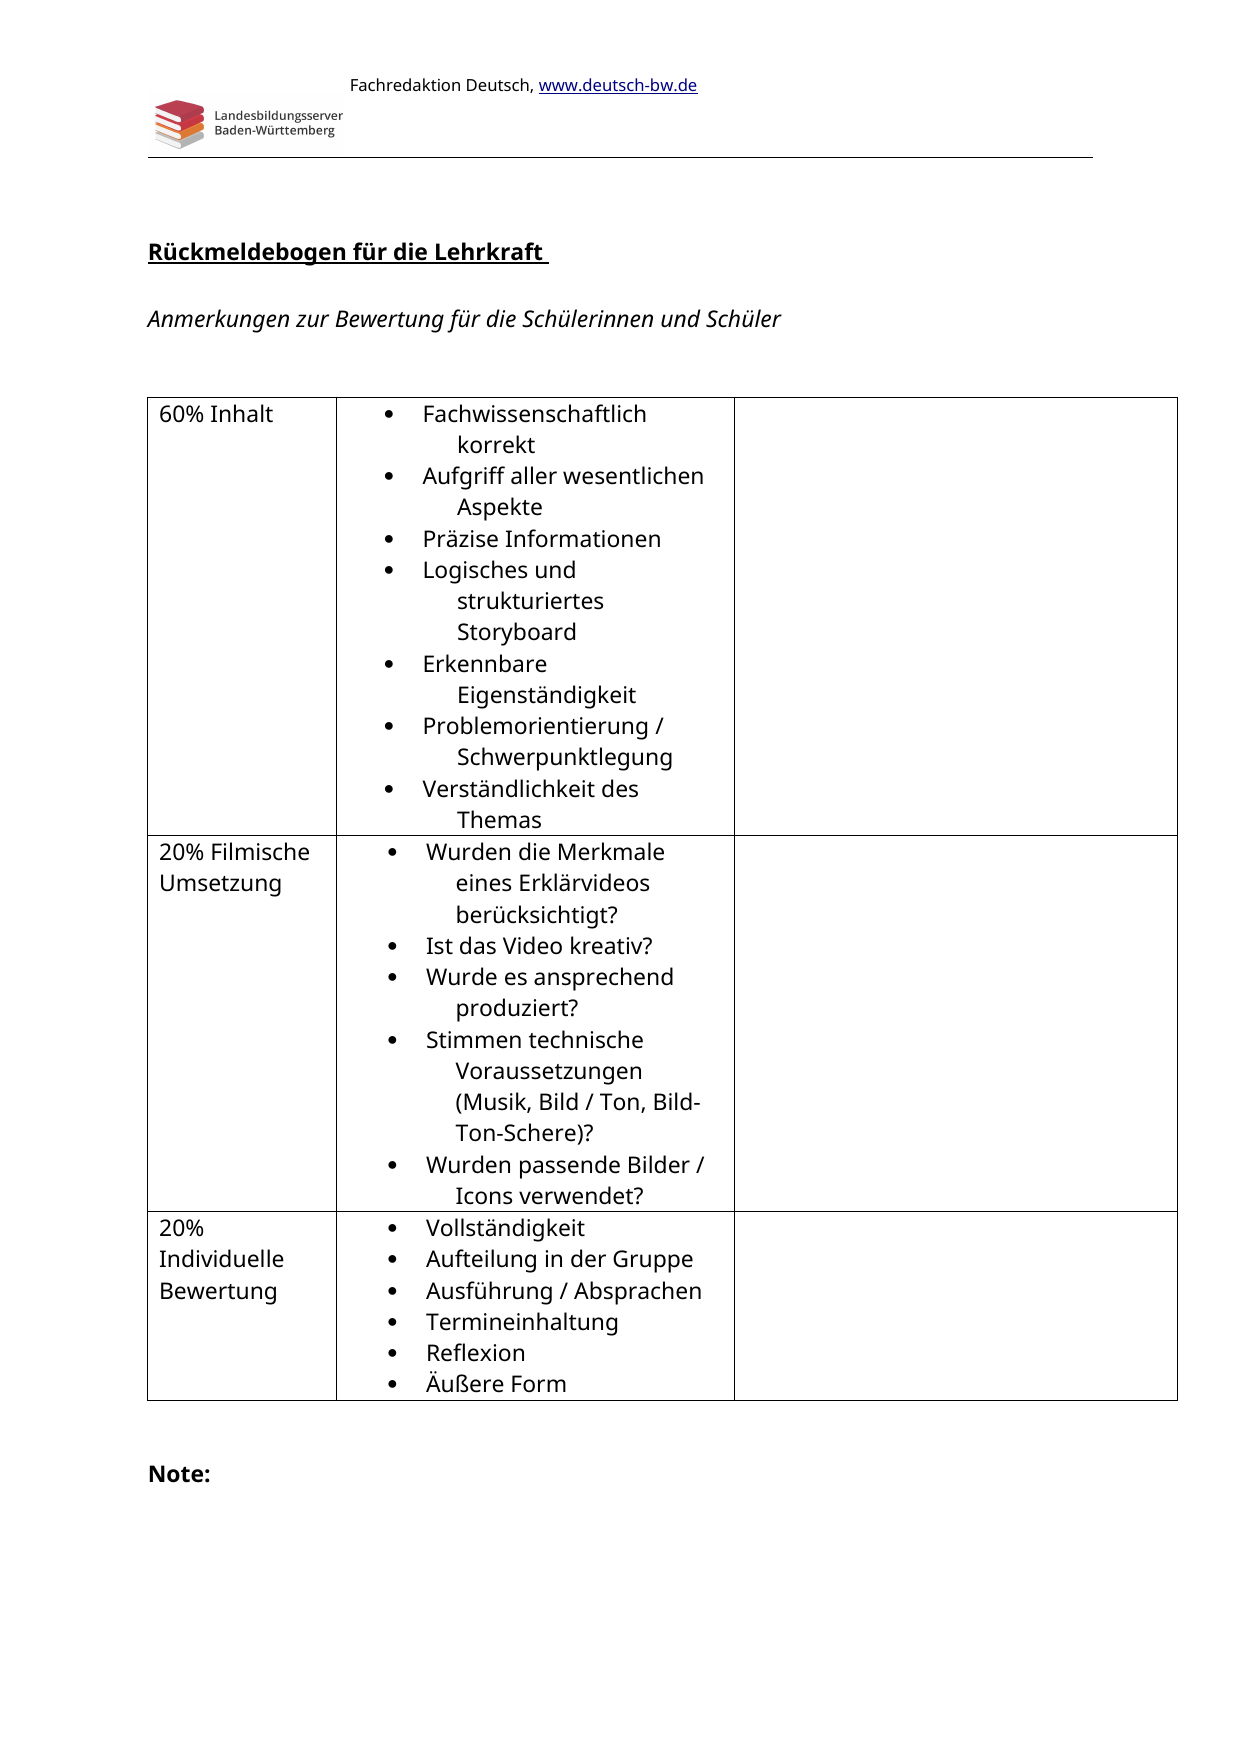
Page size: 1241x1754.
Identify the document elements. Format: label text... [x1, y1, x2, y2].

subtitle Rückmeldebogen für die Lehrkraft [148, 236, 1093, 267]
text Anmerkungen zur Bewertung für die Schülerinnen und Schüler [148, 303, 1093, 334]
table_cell 20% Individuelle Bewertung [148, 1212, 336, 1400]
table_cell [735, 836, 1177, 1211]
table_cell 20% Filmische Umsetzung [148, 836, 336, 1211]
table_header 60% Inhalt [148, 398, 336, 835]
table_header [735, 398, 1177, 835]
table_header Fachwissenschaftlich korrekt Aufgriff aller wesentlichen Aspekte Präzise Informationen Logisches und strukturiertes Storyboard Erkennbare Eigenständigkeit Problemorientierung / Schwerpunktlegung Verständlichkeit des Themas [337, 398, 734, 835]
table_cell Vollständigkeit Aufteilung in der Gruppe Ausführung / Absprachen Termineinhaltung Reflexion Äußere Form [337, 1212, 734, 1400]
table_cell [735, 1212, 1177, 1400]
table_cell Wurden die Merkmale eines Erklärvideos berücksichtigt? Ist das Video kreativ? Wurde es ansprechend produziert? Stimmen technische Voraussetzungen (Musik, Bild / Ton, Bild-Ton-Schere)? Wurden passende Bilder / Icons verwendet? [337, 836, 734, 1211]
text Note: [148, 1458, 1093, 1489]
